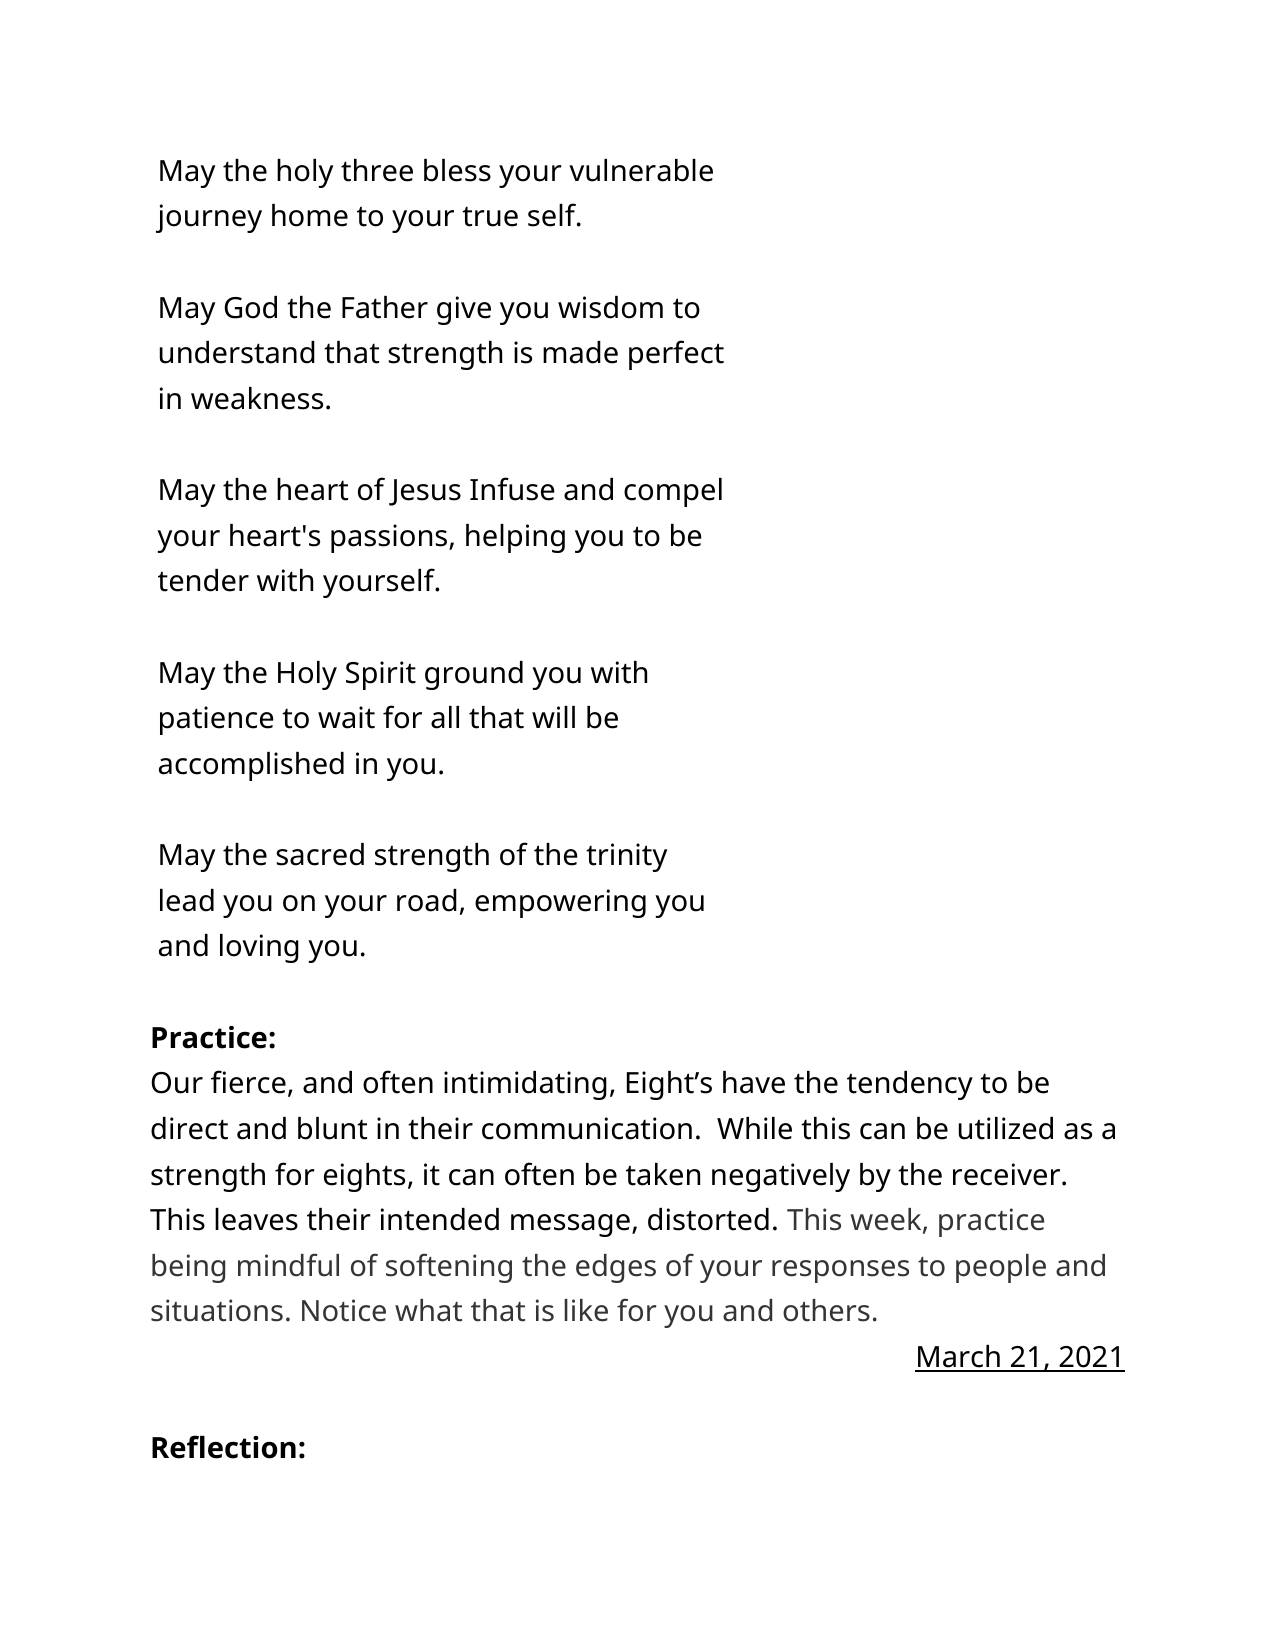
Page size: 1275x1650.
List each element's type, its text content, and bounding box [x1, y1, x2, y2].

text May the holy three bless your vulnerable [150, 150, 1125, 190]
text Reflection: [150, 1427, 1125, 1467]
text and loving you. [150, 926, 1125, 965]
text May the sacred strength of the trinity [150, 834, 1125, 874]
text March 21, 2021 [150, 1336, 1125, 1376]
text your heart's passions, helping you to be [150, 515, 1125, 555]
text tender with yourself. [150, 561, 1125, 600]
text Our fierce, and often intimidating, Eight’s have the tendency to be direct and blunt in their communication. While this can be utilized as a strength for eights, it can often be taken negatively by the receiver. This leaves their intended message, distorted. This week, practice being mindful of softening the edges of your responses to people and situations. Notice what that is like for you and others. [150, 1062, 1125, 1330]
text understand that strength is made perfect [150, 332, 1125, 372]
text in weakness. [150, 378, 1125, 418]
text May the Holy Spirit ground you with [150, 652, 1125, 692]
text patience to wait for all that will be [150, 697, 1125, 737]
text May the heart of Jesus Infuse and compel [150, 469, 1125, 509]
text Practice: [150, 1017, 1125, 1057]
text accomplished in you. [150, 743, 1125, 783]
text journey home to your true self. [150, 196, 1125, 235]
text May God the Father give you wisdom to [150, 287, 1125, 327]
text lead you on your road, empowering you [150, 880, 1125, 920]
